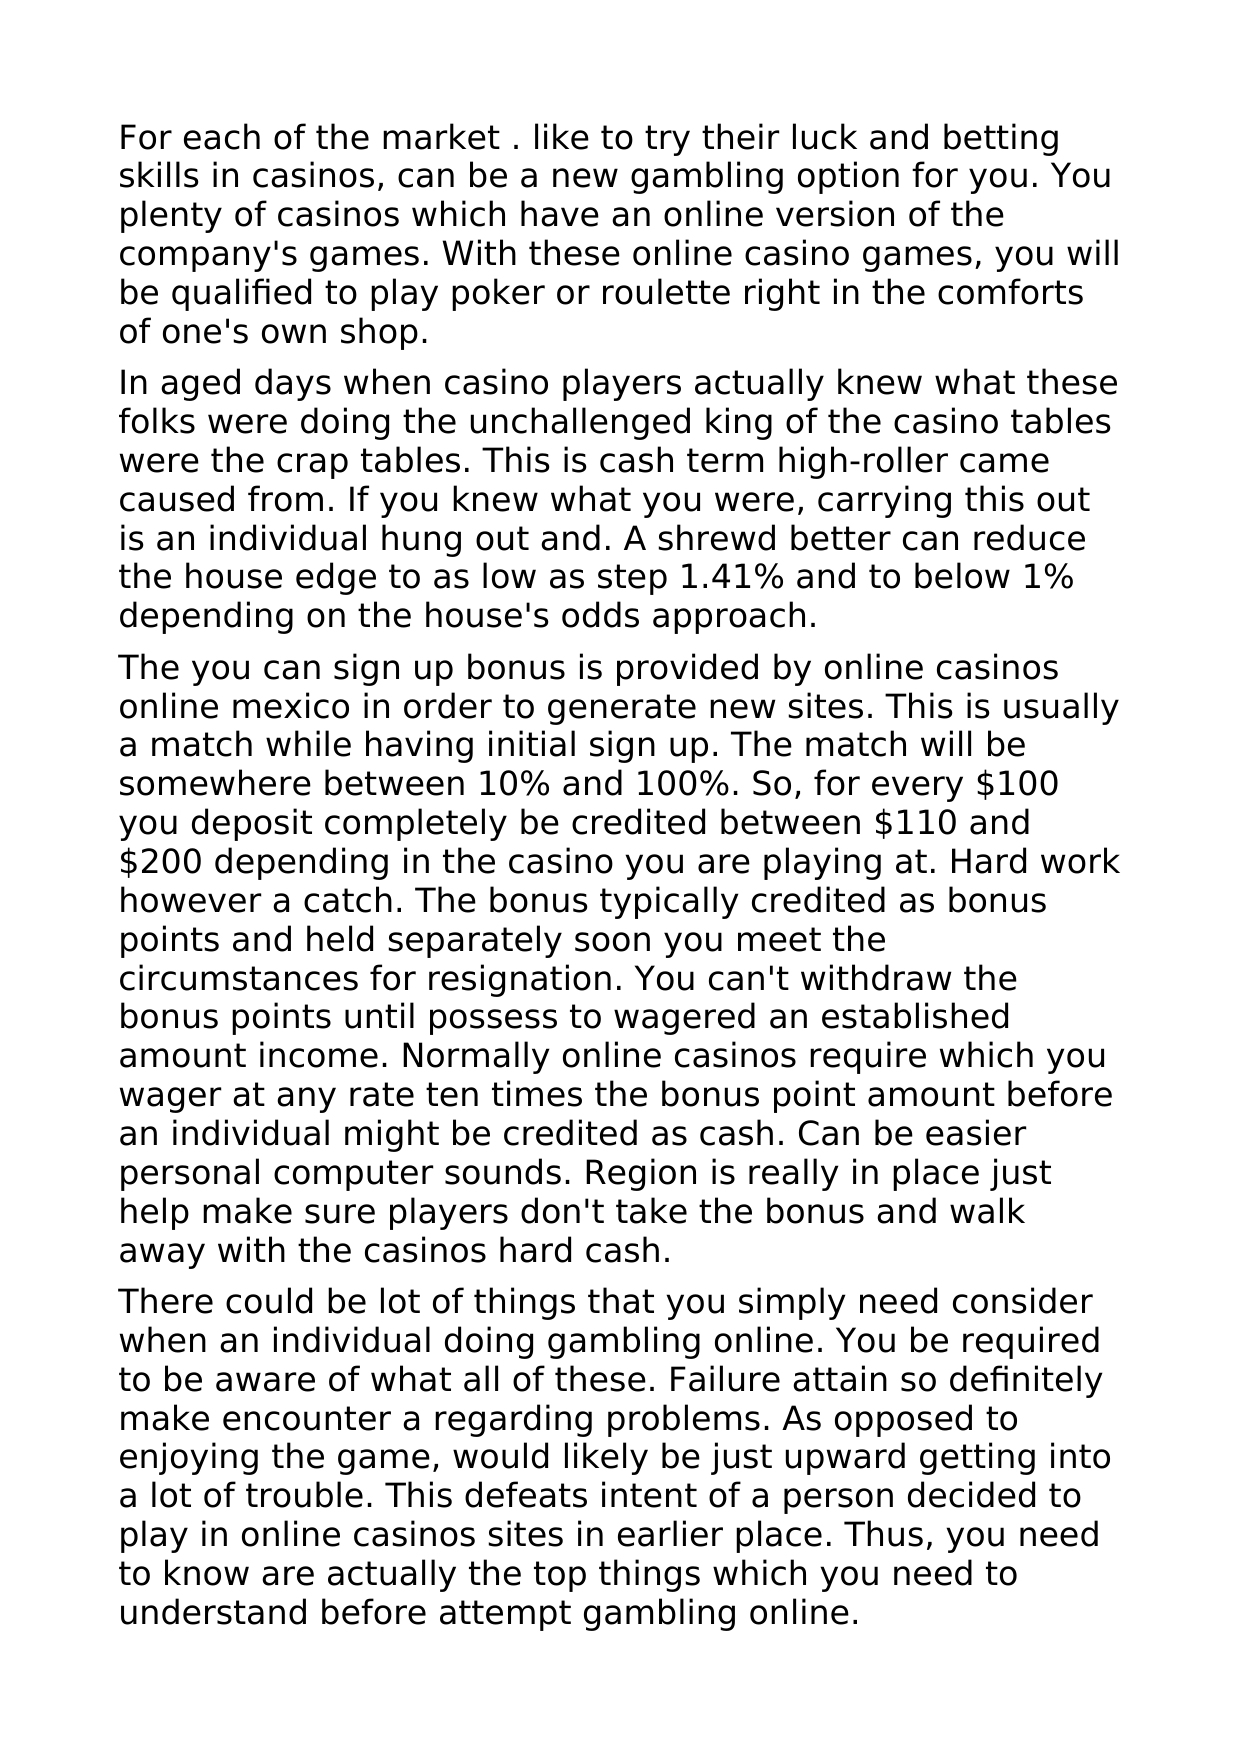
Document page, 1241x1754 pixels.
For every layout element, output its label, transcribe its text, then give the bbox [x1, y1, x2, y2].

text The you can sign up bonus is provided by online casinos online mexico in order to generate new sites. This is usually a match while having initial sign up. The match will be somewhere between 10% and 100%. So, for every $100 you deposit completely be credited between $110 and $200 depending in the casino you are playing at. Hard work however a catch. The bonus typically credited as bonus points and held separately soon you meet the circumstances for resignation. You can't withdraw the bonus points until possess to wagered an established amount income. Normally online casinos require which you wager at any rate ten times the bonus point amount before an individual might be credited as cash. Can be easier personal computer sounds. Region is really in place just help make sure players don't take the bonus and walk away with the casinos hard cash. [118, 648, 1122, 1270]
text There could be lot of things that you simply need consider when an individual doing gambling online. You be required to be aware of what all of these. Failure attain so definitely make encounter a regarding problems. As opposed to enjoying the game, would likely be just upward getting into a lot of trouble. This defeats intent of a person decided to play in online casinos sites in earlier place. Thus, you need to know are actually the top things which you need to understand before attempt gambling online. [118, 1282, 1122, 1632]
text In aged days when casino players actually knew what these folks were doing the unchallenged king of the casino tables were the crap tables. This is cash term high-roller came caused from. If you knew what you were, carrying this out is an individual hung out and. A shrewd better can reduce the house edge to as low as step 1.41% and to below 1% depending on the house's odds approach. [118, 364, 1122, 636]
text For each of the market . like to try their luck and betting skills in casinos, can be a new gambling option for you. You plenty of casinos which have an online version of the company's games. With these online casino games, you will be qualified to play poker or roulette right in the comforts of one's own shop. [118, 118, 1122, 351]
